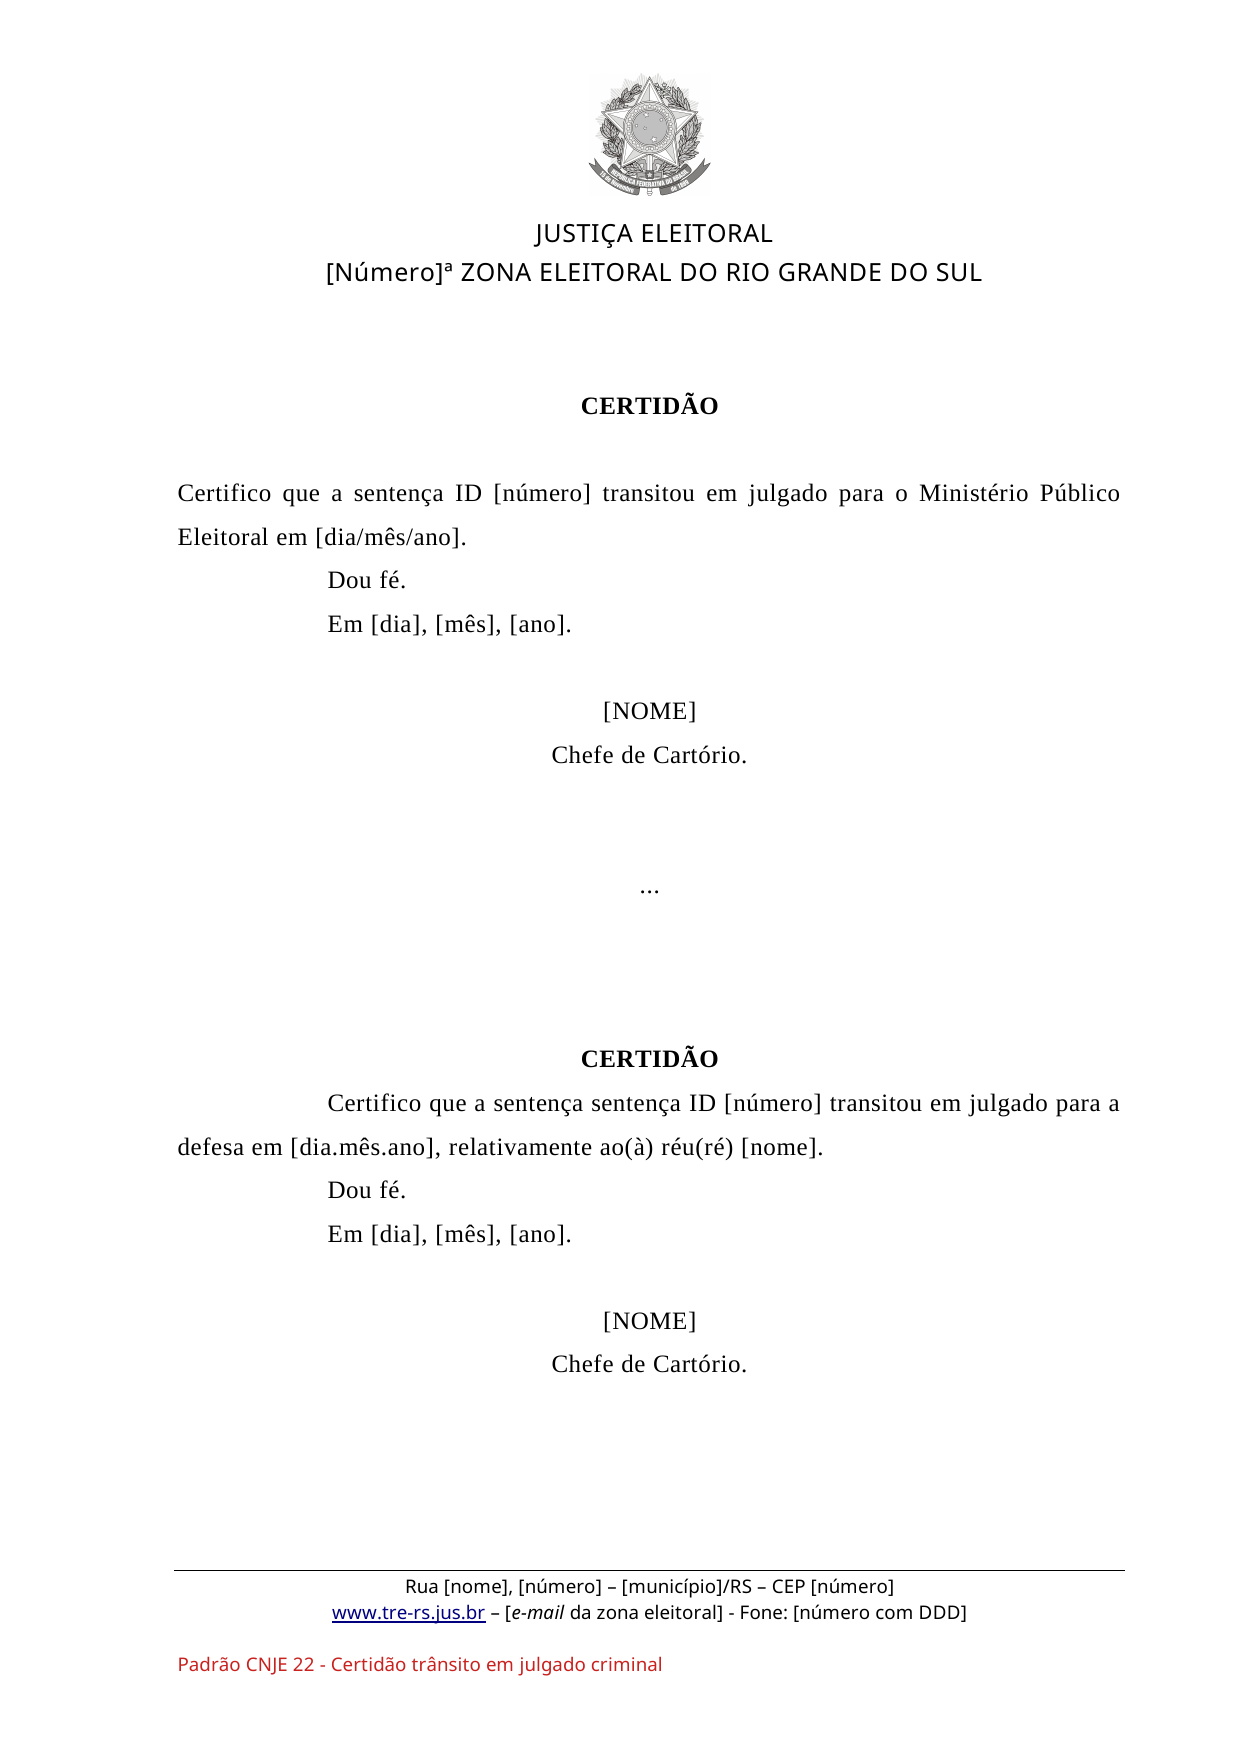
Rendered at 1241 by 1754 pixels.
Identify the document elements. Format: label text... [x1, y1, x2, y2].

text Chefe de Cartório. [177, 1349, 1122, 1378]
text Certifico que a sentença sentença ID [número] transitou em julgado para a defesa em [dia.mês.ano], relativamente ao(à) réu(ré) [nome]. [177, 1088, 1122, 1160]
text Certifico que a sentença ID [número] transitou em julgado para o Ministério Público Eleitoral em [dia/mês/ano]. [177, 478, 1122, 551]
text Em [dia], [mês], [ano]. [177, 609, 1122, 638]
text CERTIDÃO [177, 391, 1122, 420]
text Dou fé. [177, 565, 1122, 594]
text Dou fé. [177, 1175, 1122, 1204]
text ... [177, 870, 1122, 899]
text [NOME] [177, 1306, 1122, 1334]
text Chefe de Cartório. [177, 739, 1122, 768]
text [NOME] [177, 696, 1122, 725]
text Em [dia], [mês], [ano]. [177, 1218, 1122, 1247]
text CERTIDÃO [177, 1044, 1122, 1073]
picture [588, 73, 711, 196]
